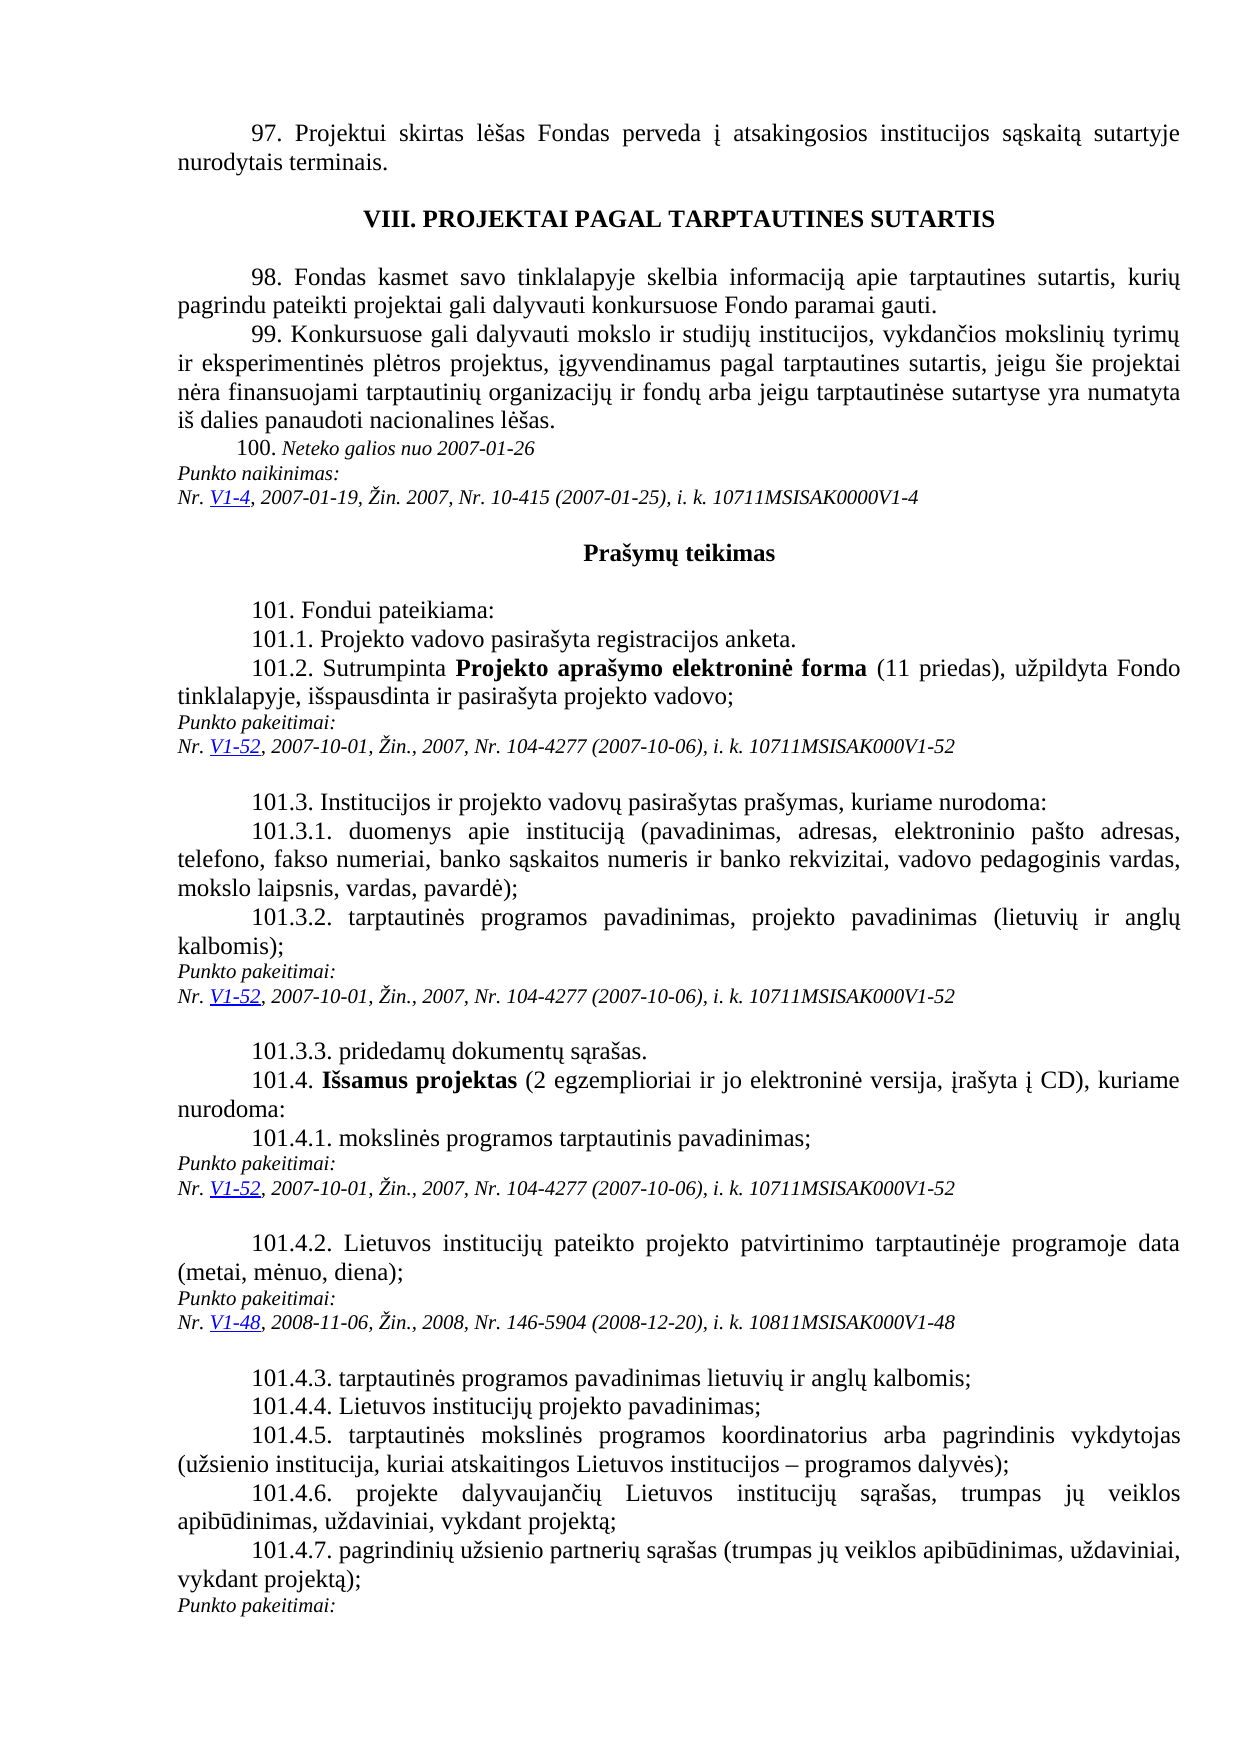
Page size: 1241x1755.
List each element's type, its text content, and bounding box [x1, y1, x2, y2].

text 101.4.6. projekte dalyvaujančių Lietuvos institucijų sąrašas, trumpas jų veiklos apibūdinimas, uždaviniai, vykdant projektą; [177, 1478, 1181, 1535]
text 101.3.3. pridedamų dokumentų sąrašas. [177, 1036, 1181, 1065]
text 101.4.7. pagrindinių užsienio partnerių sąrašas (trumpas jų veiklos apibūdinimas, uždaviniai, vykdant projektą); [177, 1535, 1181, 1593]
text 101.4. Išsamus projektas (2 egzemplioriai ir jo elektroninė versija, įrašyta į CD), kuriame nurodoma: [177, 1065, 1181, 1123]
text 100. Neteko galios nuo 2007-01-26 [177, 434, 1181, 461]
text Prašymų teikimas [177, 538, 1181, 566]
text Punkto pakeitimai: [177, 710, 1181, 734]
text VIII. PROJEKTAI PAGAL TARPTAUTINES SUTARTIS [177, 204, 1181, 233]
text 101.3.2. tarptautinės programos pavadinimas, projekto pavadinimas (lietuvių ir anglų kalbomis); [177, 902, 1181, 959]
text 101.3.1. duomenys apie instituciją (pavadinimas, adresas, elektroninio pašto adresas, telefono, fakso numeriai, banko sąskaitos numeris ir banko rekvizitai, vadovo pedagoginis vardas, mokslo laipsnis, vardas, pavardė); [177, 816, 1181, 902]
text 101. Fondui pateikiama: [177, 595, 1181, 624]
text Nr. V1-52, 2007-10-01, Žin., 2007, Nr. 104-4277 (2007-10-06), i. k. 10711MSISAK000V1-52 [177, 1175, 1181, 1199]
text 101.4.2. Lietuvos institucijų pateikto projekto patvirtinimo tarptautinėje programoje data (metai, mėnuo, diena); [177, 1228, 1181, 1286]
text 101.4.1. mokslinės programos tarptautinis pavadinimas; [177, 1123, 1181, 1151]
text Punkto pakeitimai: [177, 1151, 1181, 1175]
text Nr. V1-52, 2007-10-01, Žin., 2007, Nr. 104-4277 (2007-10-06), i. k. 10711MSISAK000V1-52 [177, 734, 1181, 758]
text 101.4.3. tarptautinės programos pavadinimas lietuvių ir anglų kalbomis; [177, 1363, 1181, 1391]
text Punkto pakeitimai: [177, 1286, 1181, 1310]
text Nr. V1-48, 2008-11-06, Žin., 2008, Nr. 146-5904 (2008-12-20), i. k. 10811MSISAK000V1-48 [177, 1310, 1181, 1334]
text 101.3. Institucijos ir projekto vadovų pasirašytas prašymas, kuriame nurodoma: [177, 787, 1181, 816]
text Punkto pakeitimai: [177, 1593, 1181, 1617]
text 98. Fondas kasmet savo tinklalapyje skelbia informaciją apie tarptautines sutartis, kurių pagrindu pateikti projektai gali dalyvauti konkursuose Fondo paramai gauti. [177, 262, 1181, 319]
text 97. Projektui skirtas lėšas Fondas perveda į atsakingosios institucijos sąskaitą sutartyje nurodytais terminais. [177, 118, 1181, 176]
text Nr. V1-4, 2007-01-19, Žin. 2007, Nr. 10-415 (2007-01-25), i. k. 10711MSISAK0000V1-4 [177, 485, 1181, 509]
text Punkto naikinimas: [177, 461, 1181, 485]
text 99. Konkursuose gali dalyvauti mokslo ir studijų institucijos, vykdančios mokslinių tyrimų ir eksperimentinės plėtros projektus, įgyvendinamus pagal tarptautines sutartis, jeigu šie projektai nėra finansuojami tarptautinių organizacijų ir fondų arba jeigu tarptautinėse sutartyse yra numatyta iš dalies panaudoti nacionalines lėšas. [177, 319, 1181, 434]
text 101.4.5. tarptautinės mokslinės programos koordinatorius arba pagrindinis vykdytojas (užsienio institucija, kuriai atskaitingos Lietuvos institucijos – programos dalyvės); [177, 1420, 1181, 1478]
text Nr. V1-52, 2007-10-01, Žin., 2007, Nr. 104-4277 (2007-10-06), i. k. 10711MSISAK000V1-52 [177, 983, 1181, 1008]
text 101.4.4. Lietuvos institucijų projekto pavadinimas; [177, 1391, 1181, 1420]
text 101.2. Sutrumpinta Projekto aprašymo elektroninė forma (11 priedas), užpildyta Fondo tinklalapyje, išspausdinta ir pasirašyta projekto vadovo; [177, 653, 1181, 710]
text 101.1. Projekto vadovo pasirašyta registracijos anketa. [177, 624, 1181, 653]
text Punkto pakeitimai: [177, 959, 1181, 983]
